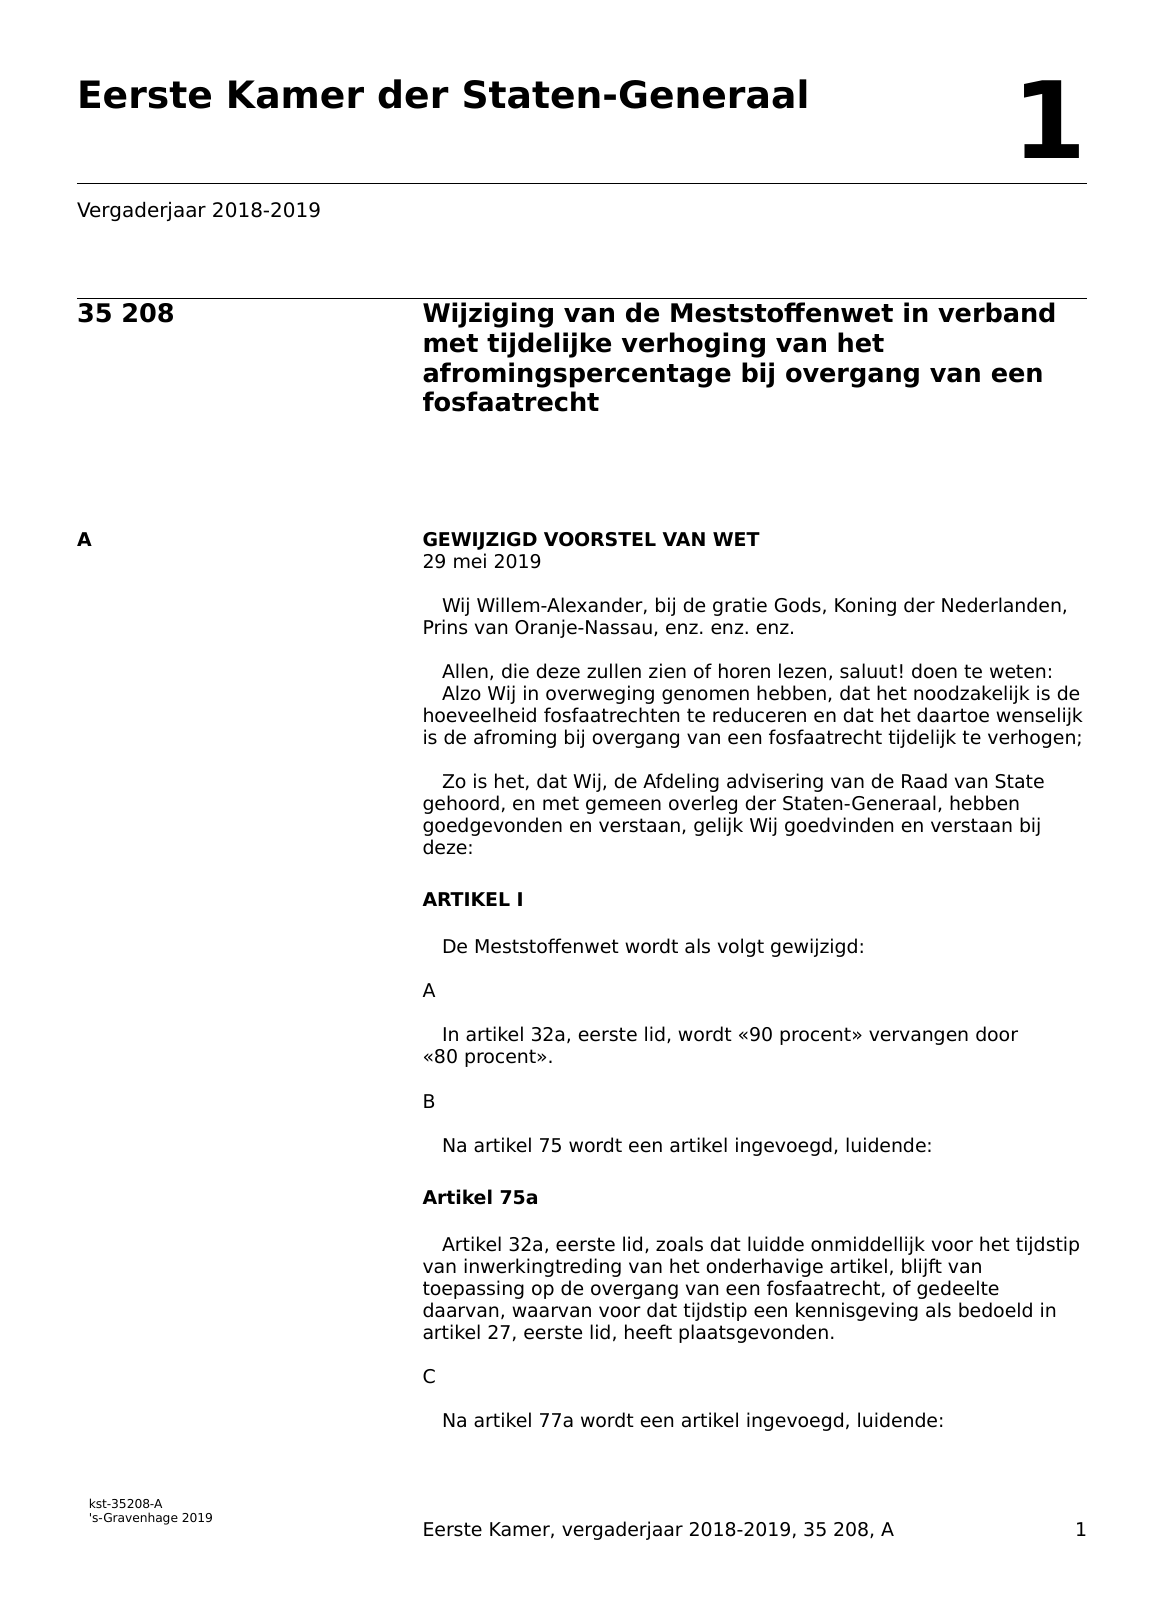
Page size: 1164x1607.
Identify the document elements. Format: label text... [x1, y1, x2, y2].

text kst-35208-A [88, 1497, 323, 1511]
table_header Eerste Kamer der Staten-Generaal [77, 59, 886, 183]
subtitle 35 208 Wijziging van de Meststoffenwet in verband met tijdelijke verhoging van het afromingspercentage bij overgang van een fosfaatrecht [77, 299, 1087, 418]
subtitle A GEWIJZIGD VOORSTEL VAN WET [77, 529, 1087, 551]
text C [422, 1366, 1087, 1388]
text De Meststoffenwet wordt als volgt gewijzigd: [422, 936, 1087, 958]
text Na artikel 75 wordt een artikel ingevoegd, luidende: [422, 1135, 1087, 1157]
text B [422, 1091, 1087, 1112]
text Alzo Wij in overweging genomen hebben, dat het noodzakelijk is de hoeveelheid fosfaatrechten te reduceren en dat het daartoe wenselijk is de afroming bij overgang van een fosfaatrecht tijdelijk te verhogen; [422, 683, 1087, 749]
table_header 1 [886, 59, 1087, 183]
text 29 mei 2019 [422, 551, 1087, 573]
text Artikel 32a, eerste lid, zoals dat luidde onmiddellijk voor het tijdstip van inwerkingtreding van het onderhavige artikel, blijft van toepassing op de overgang van een fosfaatrecht, of gedeelte daarvan, waarvan voor dat tijdstip een kennisgeving als bedoeld in artikel 27, eerste lid, heeft plaatsgevonden. [422, 1234, 1087, 1343]
text 's-Gravenhage 2019 [88, 1511, 323, 1525]
table_cell Vergaderjaar 2018-2019 [77, 184, 1087, 298]
text A [422, 980, 1087, 1002]
text Wij Willem-Alexander, bij de gratie Gods, Koning der Nederlanden, Prins van Oranje-Nassau, enz. enz. enz. [422, 595, 1087, 639]
text Na artikel 77a wordt een artikel ingevoegd, luidende: [422, 1410, 1087, 1432]
text Zo is het, dat Wij, de Afdeling advisering van de Raad van State gehoord, en met gemeen overleg der Staten-Generaal, hebben goedgevonden en verstaan, gelijk Wij goedvinden en verstaan bij deze: [422, 771, 1087, 859]
text Allen, die deze zullen zien of horen lezen, saluut! doen te weten: [422, 661, 1087, 683]
subtitle ARTIKEL I [422, 889, 1087, 911]
text In artikel 32a, eerste lid, wordt «90 procent» vervangen door «80 procent». [422, 1024, 1087, 1068]
subtitle Artikel 75a [422, 1187, 1087, 1209]
